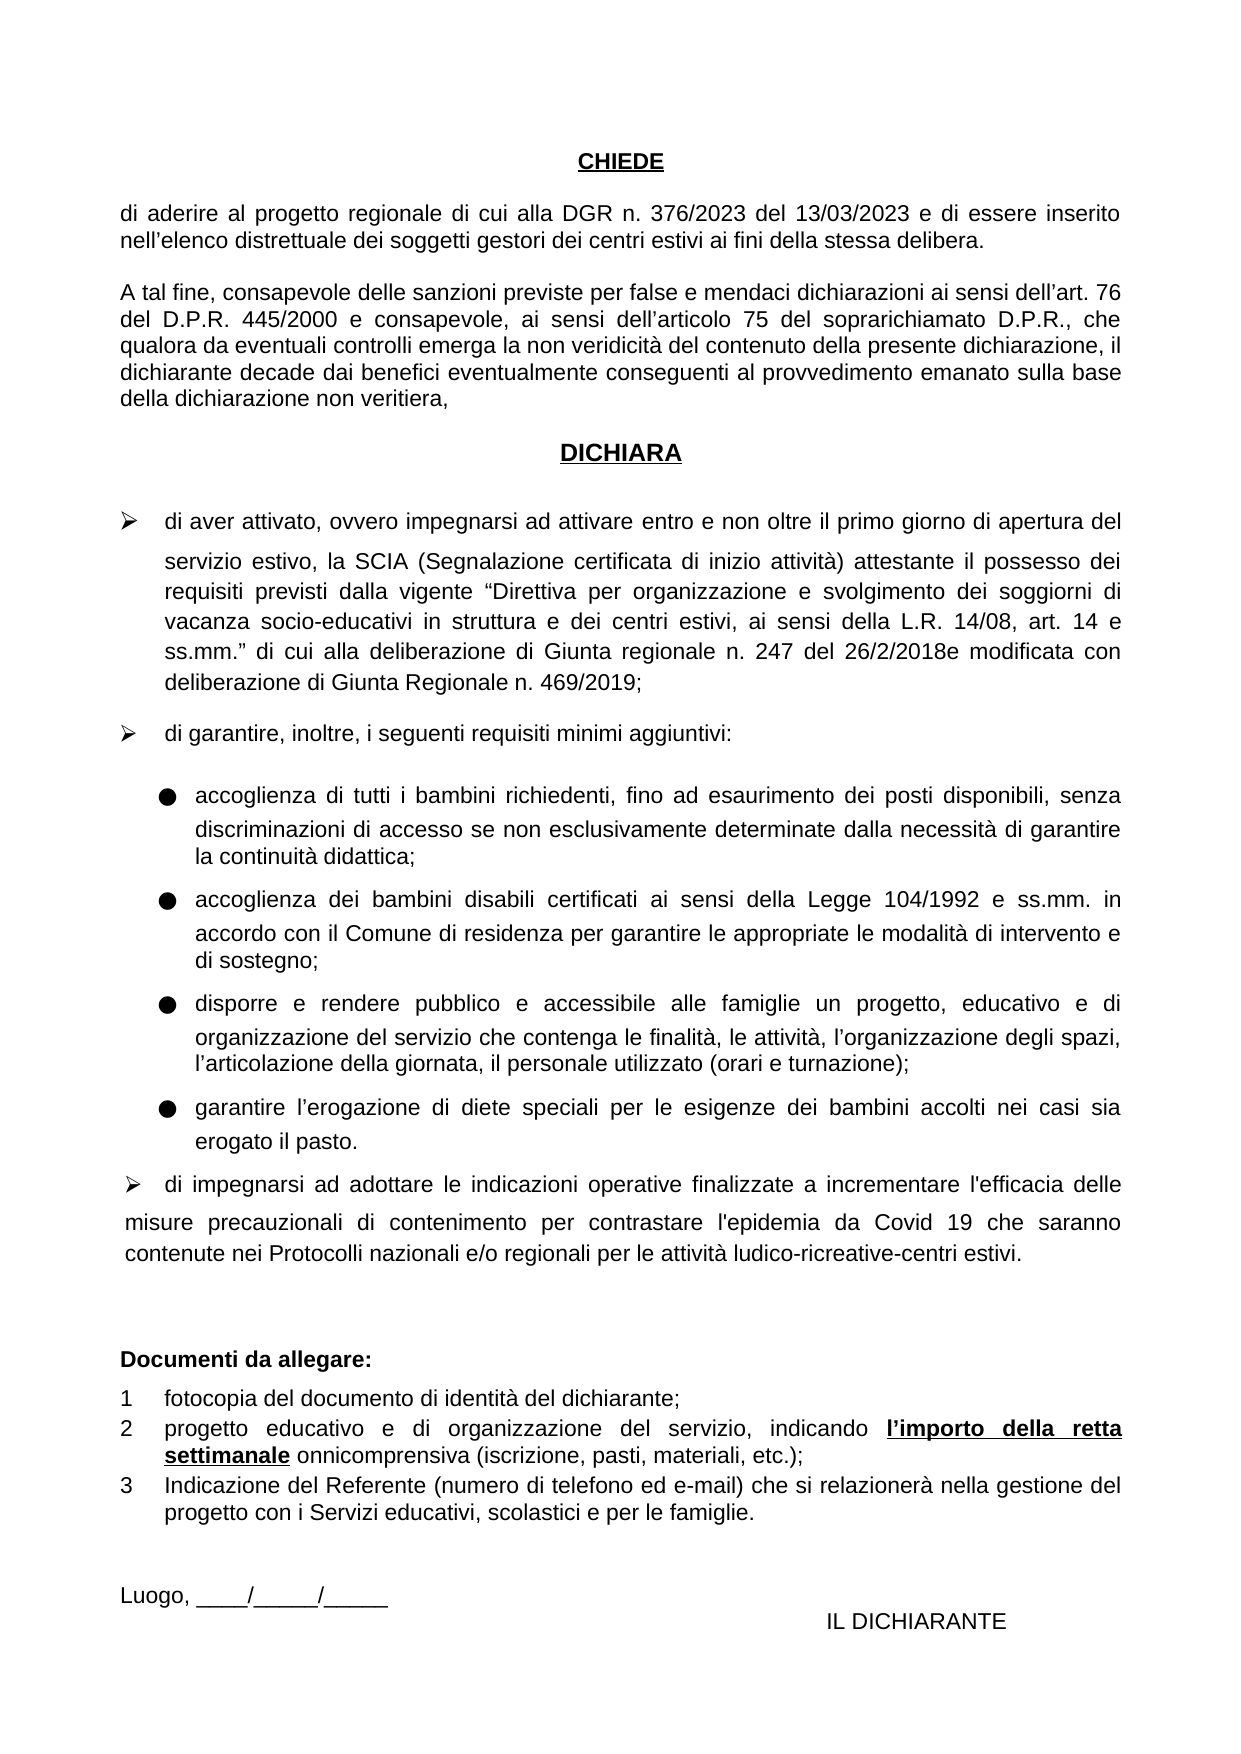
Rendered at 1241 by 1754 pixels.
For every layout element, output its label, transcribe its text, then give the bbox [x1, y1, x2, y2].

text di aderire al progetto regionale di cui alla DGR n. 376/2023 del 13/03/2023 e di essere inserito nell’elenco distrettuale dei soggetti gestori dei centri estivi ai fini della stessa delibera. [120, 200, 1122, 253]
list progetto educativo e di organizzazione del servizio, indicando l’importo della retta settimanale onnicomprensiva (iscrizione, pasti, materiali, etc.); [120, 1415, 1122, 1468]
list disporre e rendere pubblico e accessibile alle famiglie un progetto, educativo e di organizzazione del servizio che contenga le finalità, le attività, l’organizzazione degli spazi, l’articolazione della giornata, il personale utilizzato (orari e turnazione); [157, 977, 1122, 1077]
text CHIEDE [120, 148, 1122, 174]
list accoglienza di tutti i bambini richiedenti, fino ad esaurimento dei posti disponibili, senza discriminazioni di accesso se non esclusivamente determinate dalla necessità di garantire la continuità didattica; [157, 769, 1122, 869]
text IL DICHIARANTE [711, 1608, 1122, 1634]
list accoglienza dei bambini disabili certificati ai sensi della Legge 104/1992 e ss.mm. in accordo con il Comune di residenza per garantire le appropriate le modalità di intervento e di sostegno; [157, 873, 1122, 973]
list Indicazione del Referente (numero di telefono ed e-mail) che si relazionerà nella gestione del progetto con i Servizi educativi, scolastici e per le famiglie. [120, 1472, 1122, 1525]
text Luogo, ____/_____/_____ [120, 1582, 1122, 1608]
list di aver attivato, ovvero impegnarsi ad attivare entro e non oltre il primo giorno di apertura del servizio estivo, la SCIA (Segnalazione certificata di inizio attività) attestante il possesso dei requisiti previsti dalla vigente “Direttiva per organizzazione e svolgimento dei soggiorni di vacanza socio-educativi in struttura e dei centri estivi, ai sensi della L.R. 14/08, art. 14 e ss.mm.” di cui alla deliberazione di Giunta regionale n. 247 del 26/2/2018e modificata con deliberazione di Giunta Regionale n. 469/2019; [120, 493, 1122, 695]
text DICHIARA [120, 437, 1122, 466]
list fotocopia del documento di identità del dichiarante; [120, 1385, 1122, 1411]
list di garantire, inoltre, i seguenti requisiti minimi aggiuntivi: [120, 707, 1122, 754]
text Documenti da allegare: [120, 1346, 1122, 1372]
list di impegnarsi ad adottare le indicazioni operative finalizzate a incrementare l'efficacia delle misure precauzionali di contenimento per contrastare l'epidemia da Covid 19 che saranno contenute nei Protocolli nazionali e/o regionali per le attività ludico-ricreative-centri estivi. [124, 1158, 1122, 1266]
list garantire l’erogazione di diete speciali per le esigenze dei bambini accolti nei casi sia erogato il pasto. [157, 1081, 1122, 1154]
text A tal fine, consapevole delle sanzioni previste per false e mendaci dichiarazioni ai sensi dell’art. 76 del D.P.R. 445/2000 e consapevole, ai sensi dell’articolo 75 del soprarichiamato D.P.R., che qualora da eventuali controlli emerga la non veridicità del contenuto della presente dichiarazione, il dichiarante decade dai benefici eventualmente conseguenti al provvedimento emanato sulla base della dichiarazione non veritiera, [120, 279, 1122, 411]
